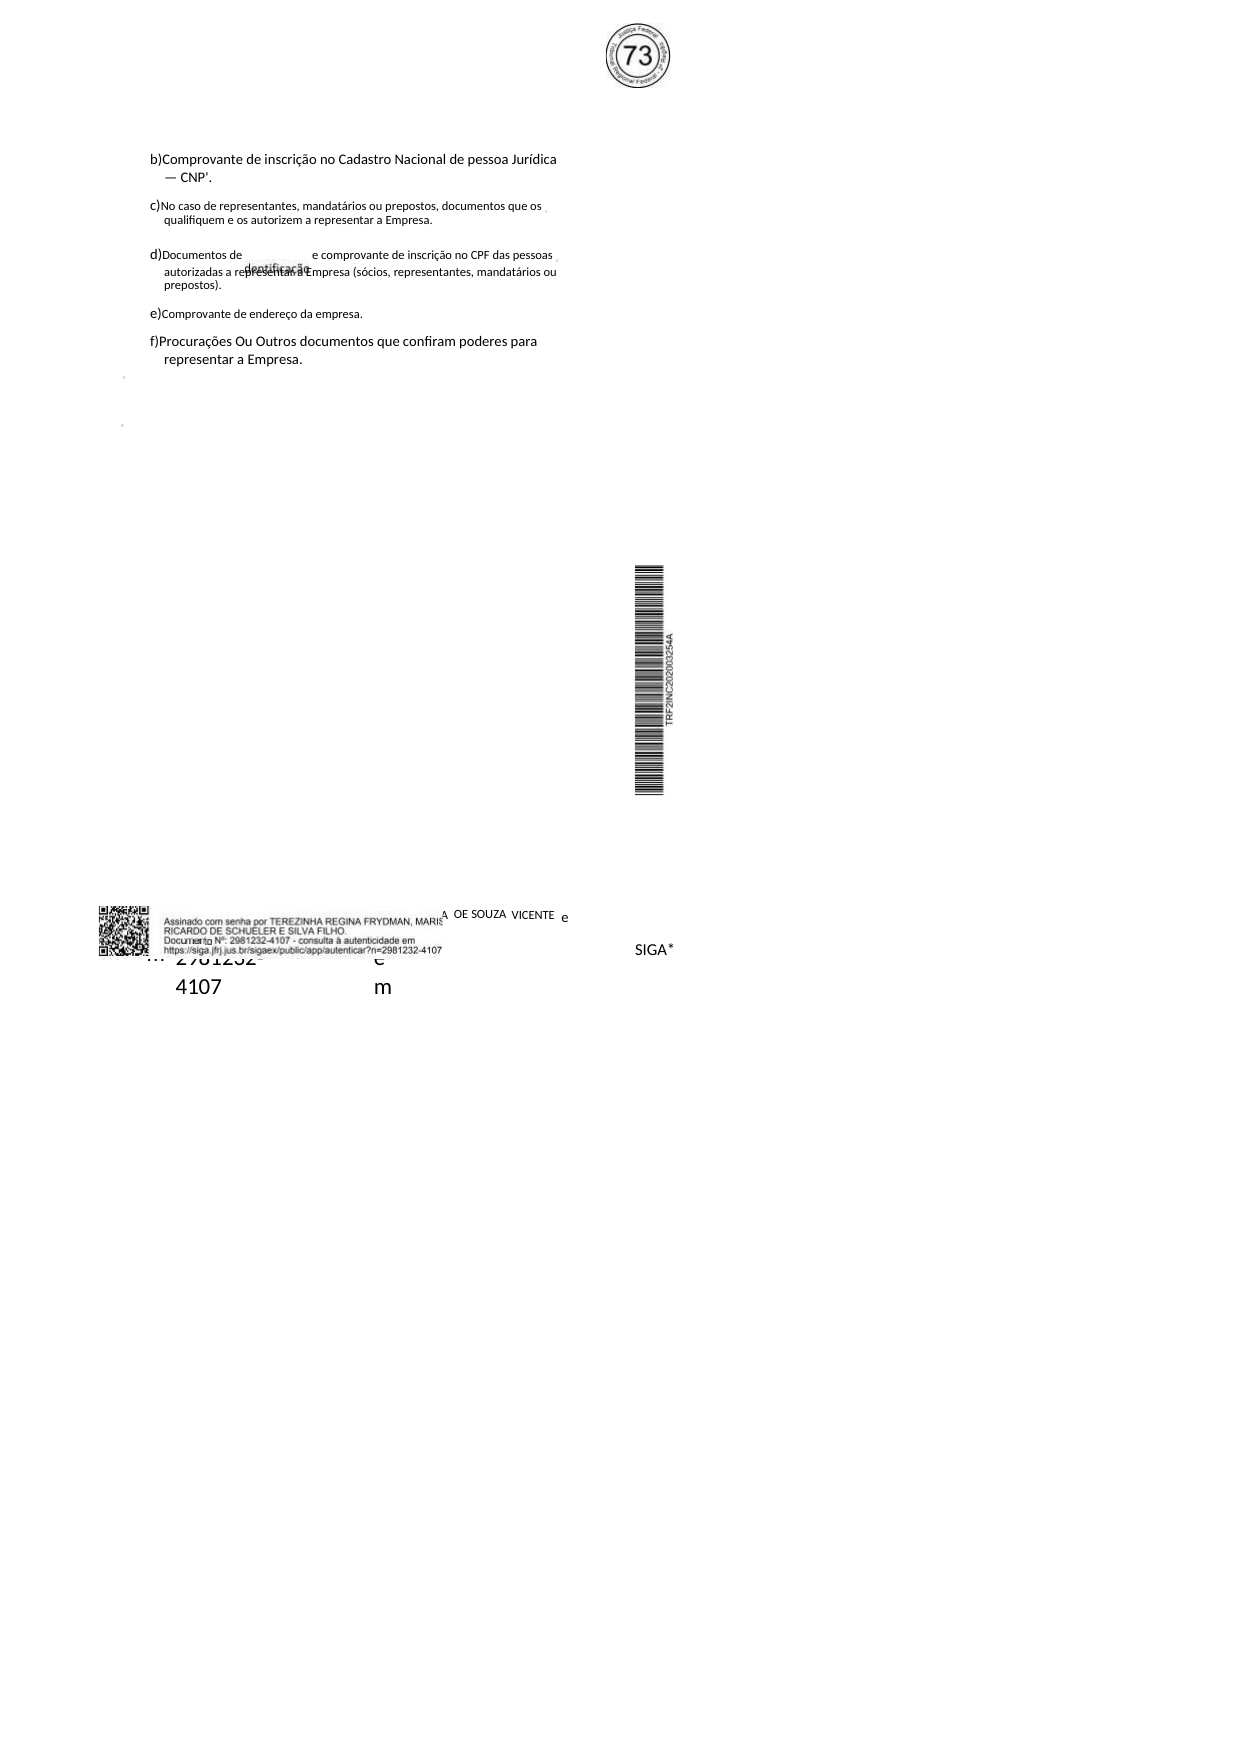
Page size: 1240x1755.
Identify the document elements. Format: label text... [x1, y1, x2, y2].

list Documentos de e comprovante de inscrição no CPF das pessoas autorizadas a representar a Empresa (sócios, representantes, mandatários ou prepostos). [136, 238, 563, 293]
list Procurações Ou Outros documentos que confiram poderes para representar a Empresa. [136, 332, 563, 368]
list Comprovante de inscrição no Cadastro Nacional de pessoa Jurídica — CNP'. [136, 150, 563, 186]
list Comprovante de endereço da empresa. [136, 306, 563, 322]
list No caso de representantes, mandatários ou prepostos, documentos que os qualifiquem e os autorizem a representar a Empresa. [136, 198, 563, 227]
